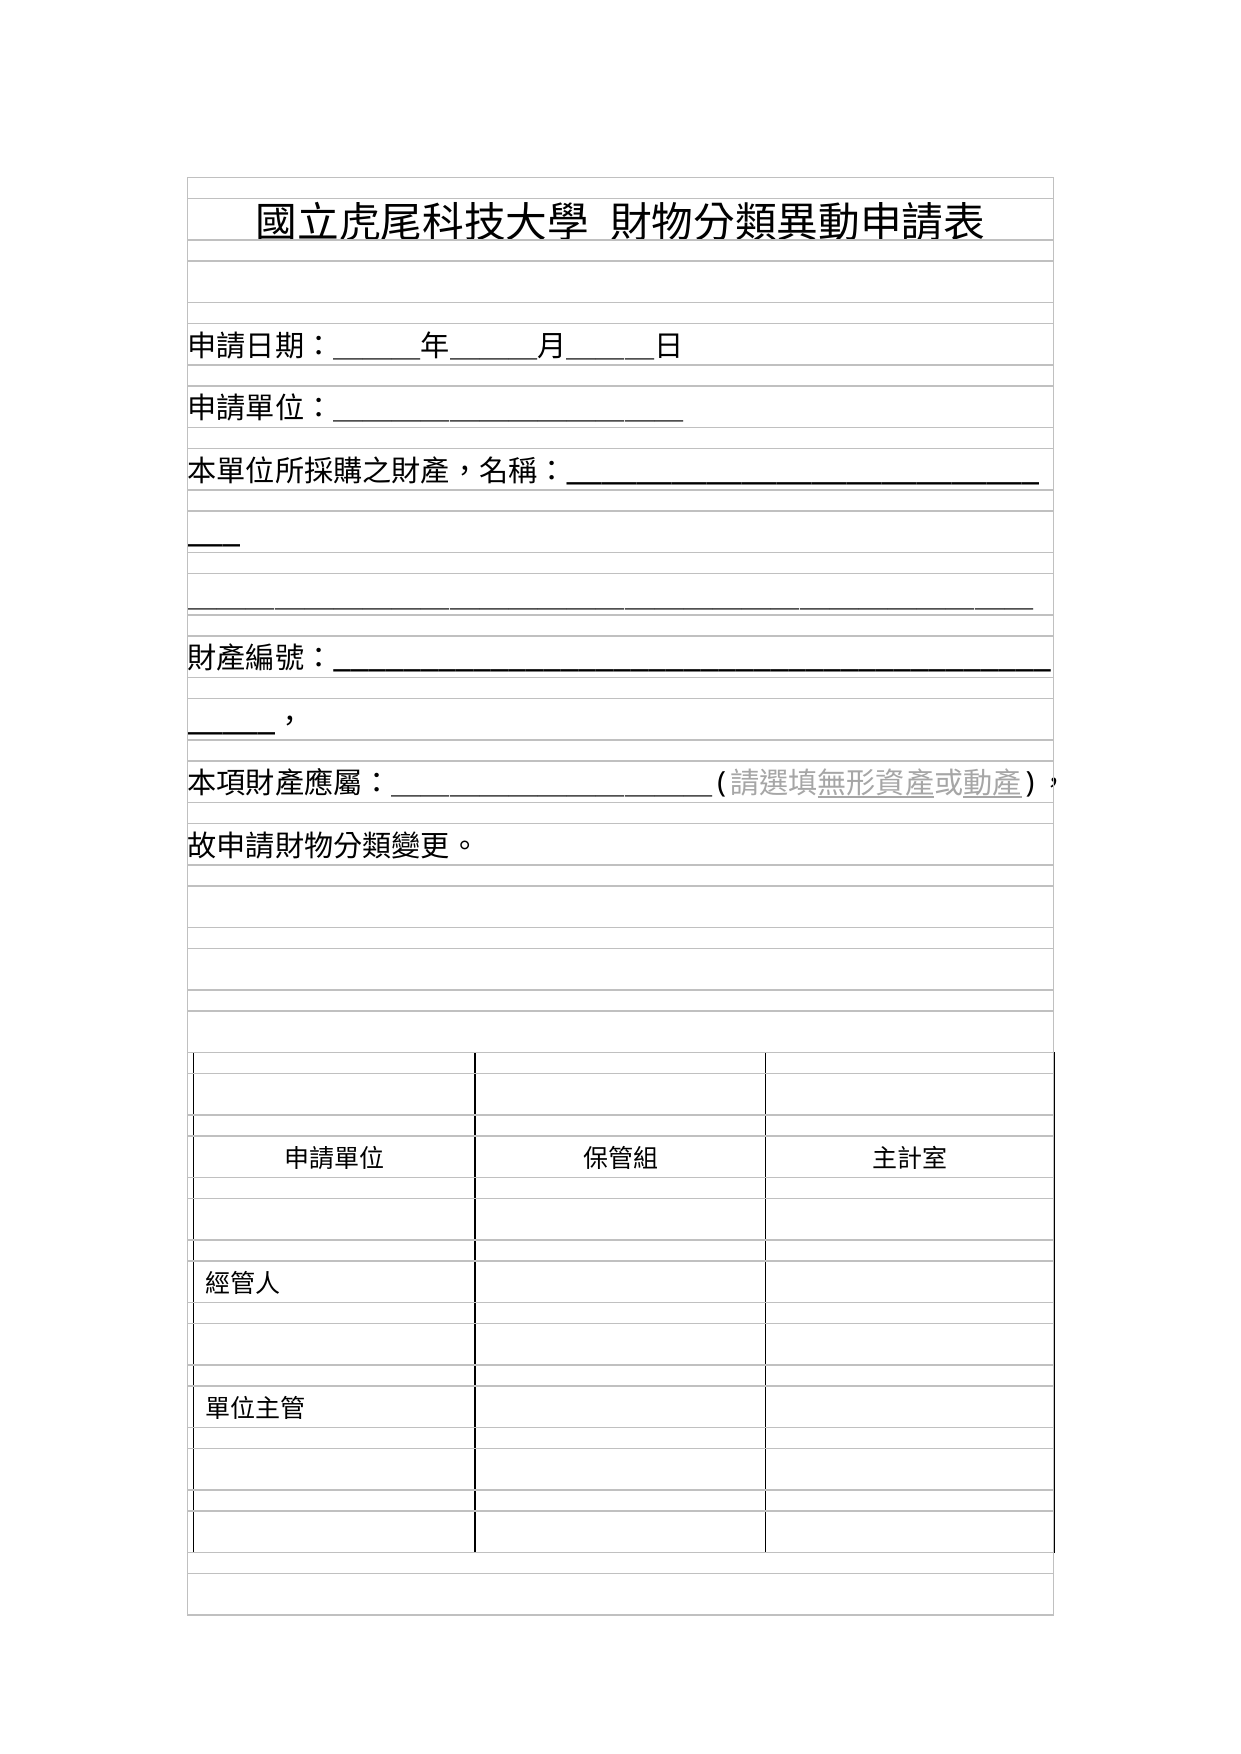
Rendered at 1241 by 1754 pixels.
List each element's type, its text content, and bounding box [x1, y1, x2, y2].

table_cell [766, 1241, 1053, 1260]
table_cell [766, 1449, 1053, 1489]
text ___ [188, 512, 1053, 552]
table_cell [476, 1366, 765, 1385]
table_cell [194, 1241, 474, 1260]
text 本單位所採購之財產，名稱：___________________________ [188, 449, 1053, 489]
table_cell [194, 1449, 474, 1489]
table_cell [194, 1366, 474, 1385]
table_cell [476, 1262, 765, 1302]
table_header 保管組 [476, 1137, 765, 1177]
table_cell [194, 1324, 474, 1364]
table_header 申請單位 [194, 1137, 474, 1177]
table_header [476, 1116, 765, 1135]
text 故申請財物分類變更。 [188, 824, 1053, 864]
table_header [476, 1074, 765, 1114]
text [188, 678, 1053, 698]
table_cell [476, 1199, 765, 1239]
table_cell [766, 1512, 1053, 1552]
text [188, 553, 1053, 573]
table_cell [766, 1262, 1053, 1302]
table_cell [766, 1428, 1053, 1448]
table_cell [476, 1512, 765, 1552]
table_cell [766, 1199, 1053, 1239]
text 申請日期：＿＿＿年＿＿＿月＿＿＿日 [188, 324, 1053, 364]
text 國立虎尾科技大學 財物分類異動申請表 [188, 199, 1053, 239]
table_cell [476, 1491, 765, 1510]
table_header [194, 1116, 474, 1135]
table_header 主計室 [766, 1137, 1053, 1177]
table_cell [194, 1491, 474, 1510]
text 本項財產應屬：＿＿＿＿＿＿＿＿＿＿＿(請選填無形資產或動產)， [188, 741, 1053, 760]
text _____， [188, 699, 1053, 739]
table_cell [476, 1324, 765, 1364]
table_cell [476, 1303, 765, 1323]
text [188, 491, 1053, 510]
table_cell [194, 1512, 474, 1552]
text [188, 616, 1053, 635]
table_header [476, 1053, 765, 1073]
table_cell [476, 1387, 765, 1427]
text [188, 803, 1053, 823]
text ＿＿＿＿＿＿＿＿＿＿＿＿＿＿＿＿＿＿＿＿＿＿＿＿＿＿＿＿＿ [188, 574, 1053, 614]
table_cell [766, 1178, 1053, 1198]
table_cell 經管人 [194, 1262, 474, 1302]
table_cell [194, 1303, 474, 1323]
text [188, 303, 1053, 323]
table_cell [476, 1449, 765, 1489]
table_cell [476, 1241, 765, 1260]
text [188, 428, 1053, 448]
table_cell [194, 1428, 474, 1448]
text [188, 178, 1053, 198]
text 申請單位：＿＿＿＿＿＿＿＿＿＿＿＿ [188, 387, 1053, 427]
table_cell 單位主管 [194, 1387, 474, 1427]
table_cell [766, 1387, 1053, 1427]
table_cell [194, 1178, 474, 1198]
table_cell [766, 1491, 1053, 1510]
text 本項財產應屬：＿＿＿＿＿＿＿＿＿＿＿(請選填無形資產或動產)， [188, 762, 1053, 802]
text 財產編號：_________________________________________ [188, 637, 1053, 677]
table_cell [476, 1178, 765, 1198]
table_header [766, 1053, 1053, 1073]
table_cell [766, 1366, 1053, 1385]
table_cell [766, 1303, 1053, 1323]
table_header [194, 1053, 474, 1073]
table_cell [476, 1428, 765, 1448]
table_header [194, 1074, 474, 1114]
table_cell [766, 1324, 1053, 1364]
table_header [766, 1074, 1053, 1114]
table_header [766, 1116, 1053, 1135]
table_cell [194, 1199, 474, 1239]
text [188, 366, 1053, 385]
